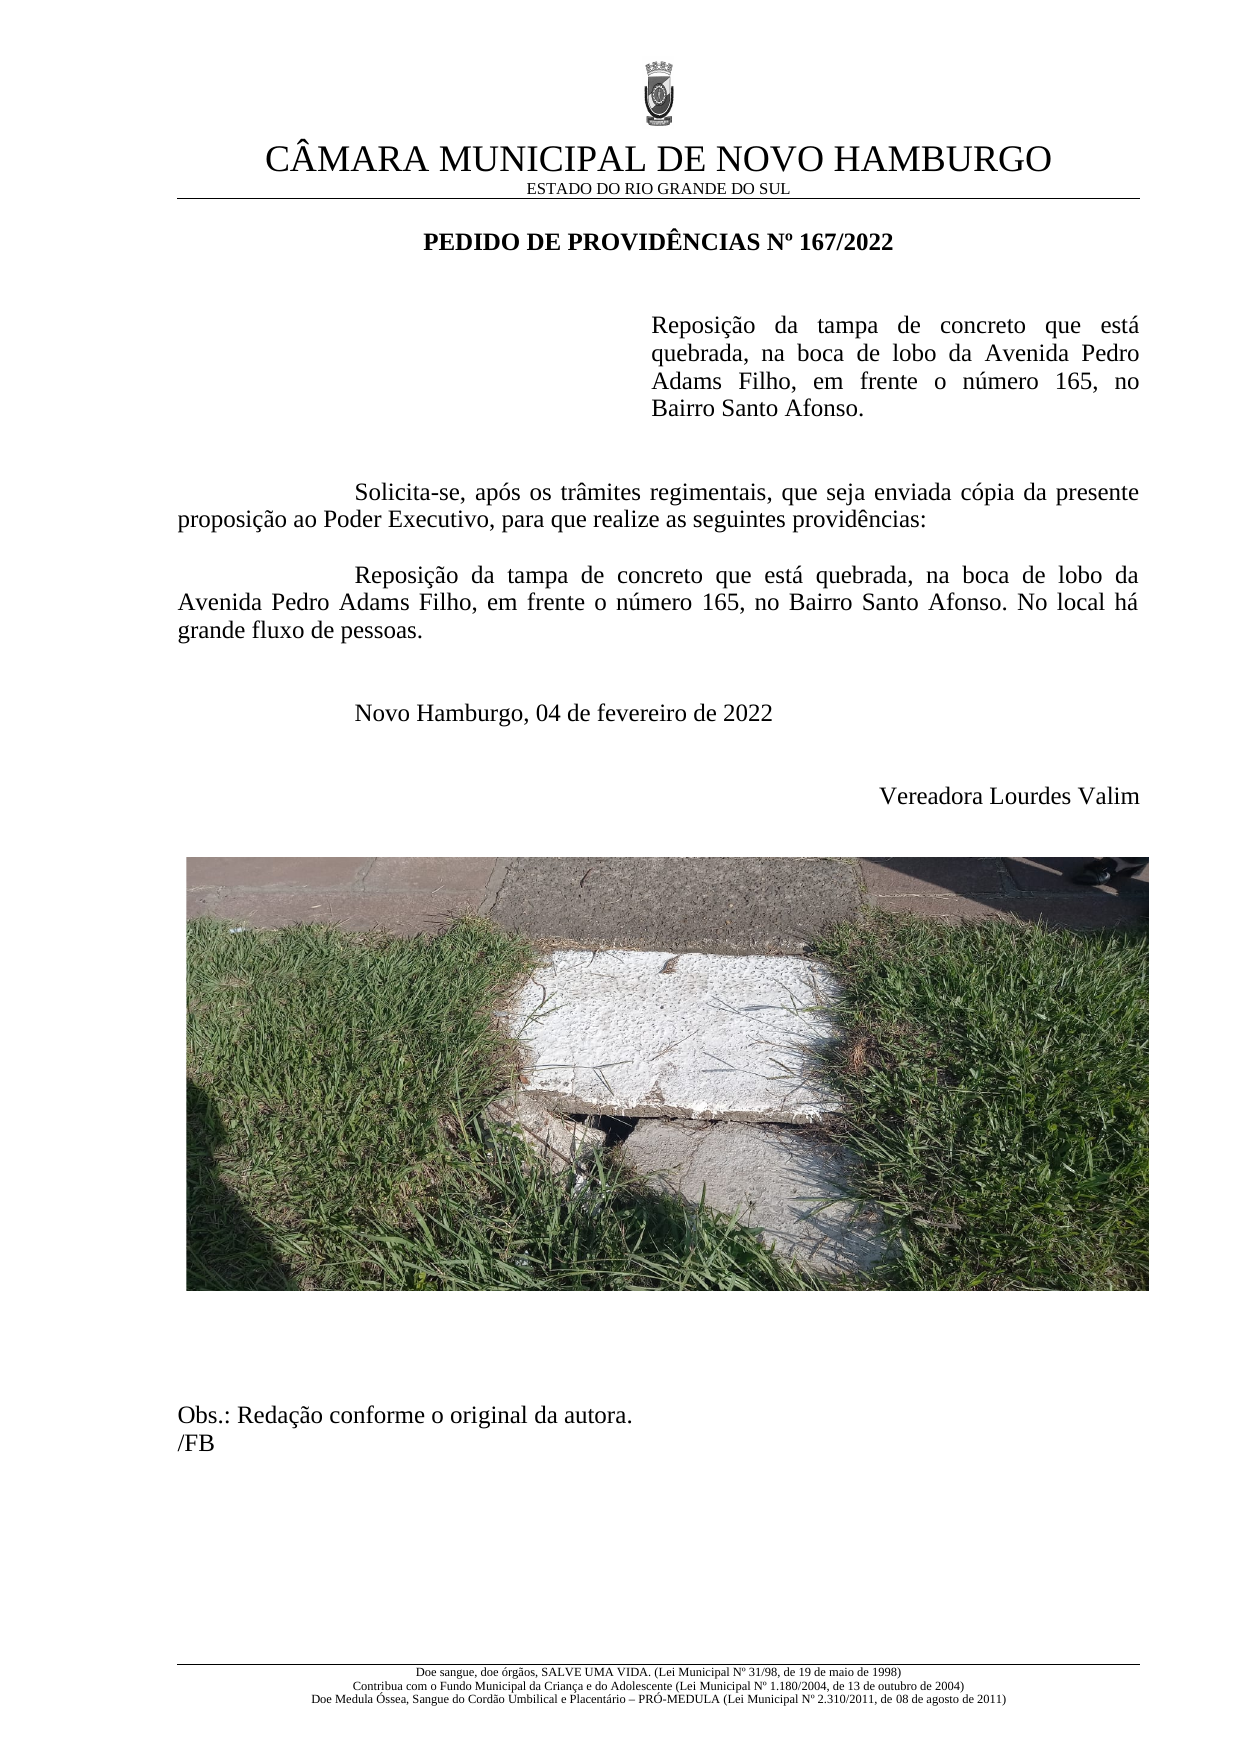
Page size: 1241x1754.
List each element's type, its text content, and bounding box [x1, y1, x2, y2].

text Solicita-se, após os trâmites regimentais, que seja enviada cópia da presente proposição ao Poder Executivo, para que realize as seguintes providências: [177, 478, 1140, 533]
title Reposição da tampa de concreto que está quebrada, na boca de lobo da Avenida Pedro Adams Filho, em frente o número 165, no Bairro Santo Afonso. [651, 311, 1140, 422]
text Reposição da tampa de concreto que está quebrada, na boca de lobo da Avenida Pedro Adams Filho, em frente o número 165, no Bairro Santo Afonso. No local há grande fluxo de pessoas. [177, 561, 1140, 644]
text /FB [177, 1429, 1140, 1457]
picture [186, 857, 1149, 1291]
text Novo Hamburgo, 04 de fevereiro de 2022 [177, 699, 1140, 727]
text Obs.: Redação conforme o original da autora. [177, 1401, 1140, 1429]
text PEDIDO DE PROVIDÊNCIAS Nº 167/2022 [177, 228, 1140, 256]
text Vereadora Lourdes Valim [177, 782, 1140, 810]
